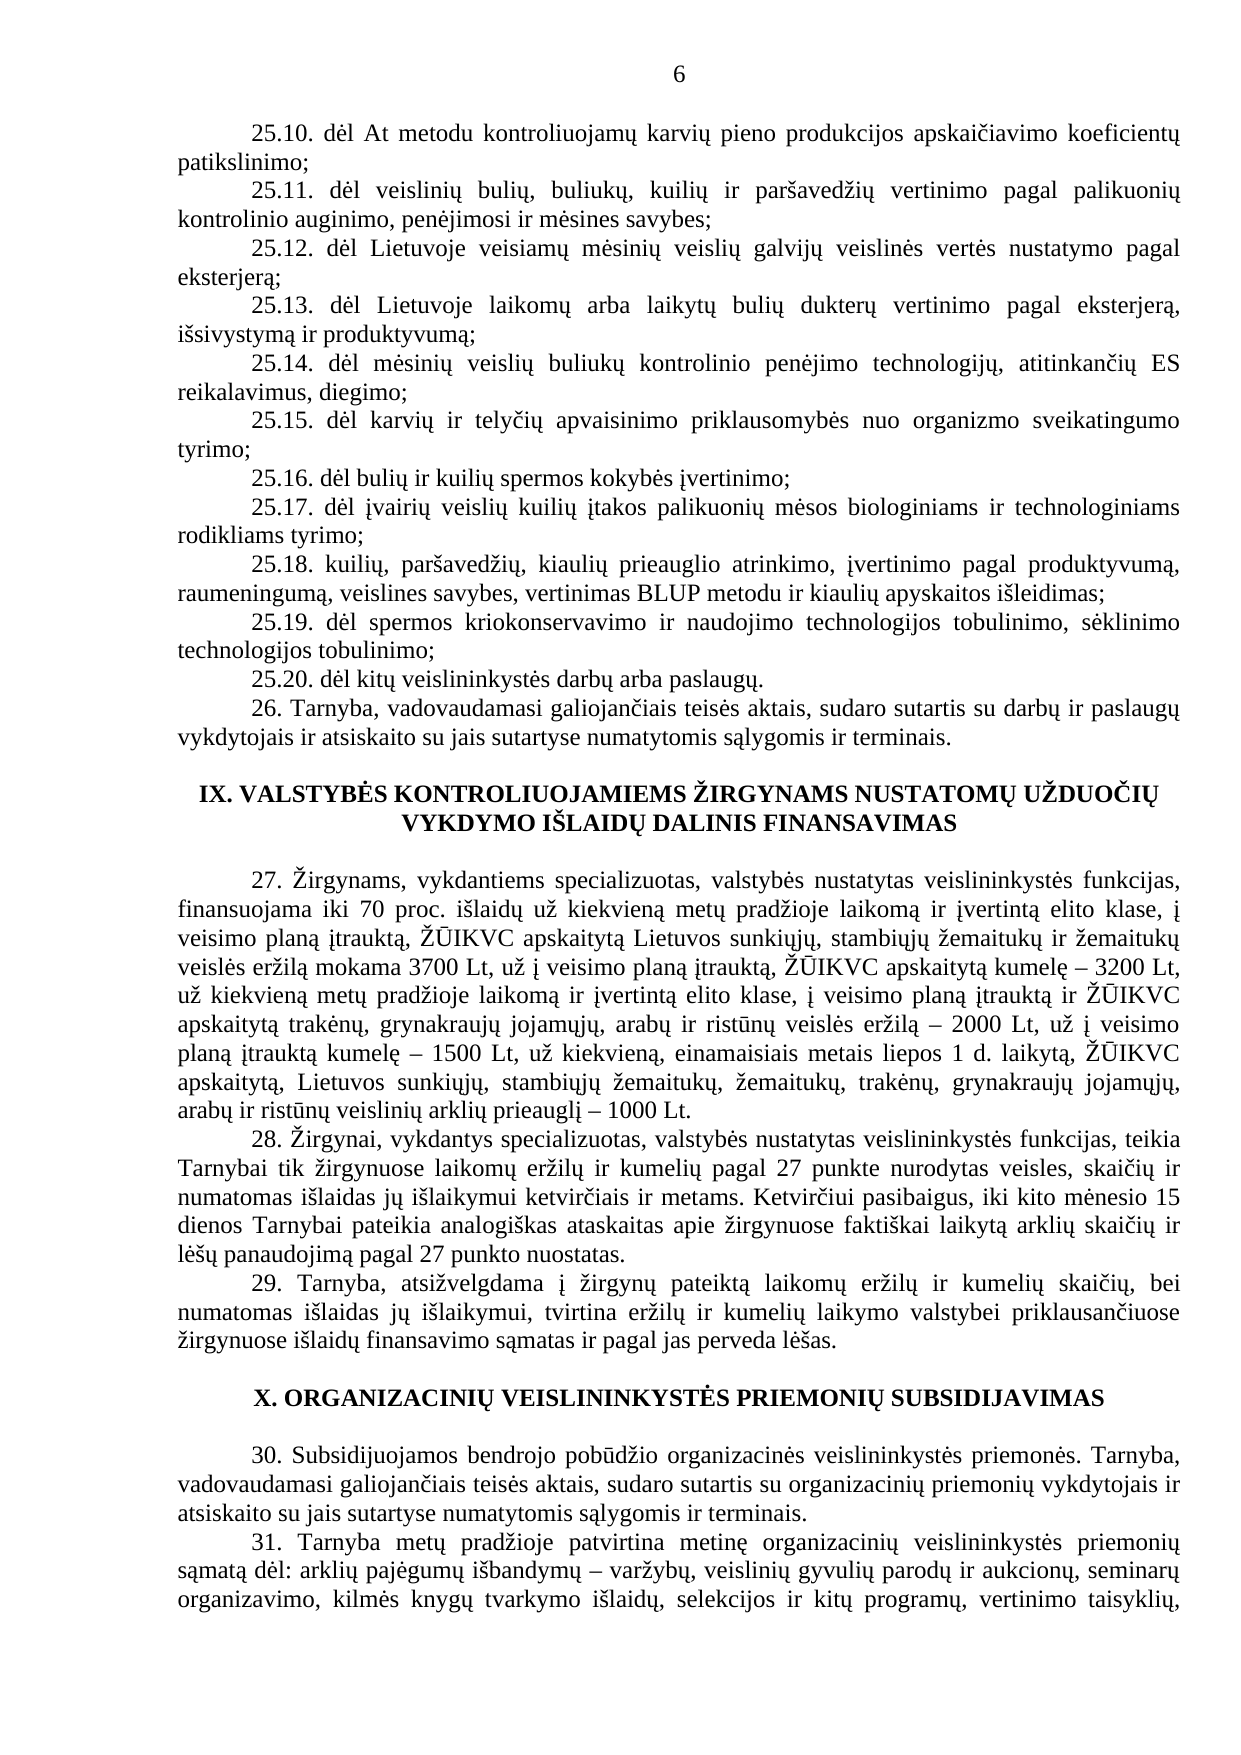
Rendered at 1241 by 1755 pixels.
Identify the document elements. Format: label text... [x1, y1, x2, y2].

text 27. Žirgynams, vykdantiems specializuotas, valstybės nustatytas veislininkystės funkcijas, finansuojama iki 70 proc. išlaidų už kiekvieną metų pradžioje laikomą ir įvertintą elito klase, į veisimo planą įtrauktą, ŽŪIKVC apskaitytą Lietuvos sunkiųjų, stambiųjų žemaitukų ir žemaitukų veislės eržilą mokama 3700 Lt, už į veisimo planą įtrauktą, ŽŪIKVC apskaitytą kumelę – 3200 Lt, už kiekvieną metų pradžioje laikomą ir įvertintą elito klase, į veisimo planą įtrauktą ir ŽŪIKVC apskaitytą trakėnų, grynakraujų jojamųjų, arabų ir ristūnų veislės eržilą – 2000 Lt, už į veisimo planą įtrauktą kumelę – 1500 Lt, už kiekvieną, einamaisiais metais liepos 1 d. laikytą, ŽŪIKVC apskaitytą, Lietuvos sunkiųjų, stambiųjų žemaitukų, žemaitukų, trakėnų, grynakraujų jojamųjų, arabų ir ristūnų veislinių arklių prieauglį – 1000 Lt. [177, 866, 1181, 1124]
text 25.20. dėl kitų veislininkystės darbų arba paslaugų. [177, 664, 1181, 693]
text IX. VALSTYBĖS KONTROLIUOJAMIEMS ŽIRGYNAMS NUSTATOMŲ UŽDUOČIŲ VYKDYMO IŠLAIDŲ DALINIS FINANSAVIMAS [177, 779, 1181, 837]
text 25.10. dėl At metodu kontroliuojamų karvių pieno produkcijos apskaičiavimo koeficientų patikslinimo; [177, 118, 1181, 176]
text 25.19. dėl spermos kriokonservavimo ir naudojimo technologijos tobulinimo, sėklinimo technologijos tobulinimo; [177, 607, 1181, 664]
text 31. Tarnyba metų pradžioje patvirtina metinę organizacinių veislininkystės priemonių sąmatą dėl: arklių pajėgumų išbandymų – varžybų, veislinių gyvulių parodų ir aukcionų, seminarų organizavimo, kilmės knygų tvarkymo išlaidų, selekcijos ir kitų programų, vertinimo taisyklių, [177, 1527, 1181, 1613]
text 25.11. dėl veislinių bulių, buliukų, kuilių ir paršavedžių vertinimo pagal palikuonių kontrolinio auginimo, penėjimosi ir mėsines savybes; [177, 176, 1181, 233]
text 30. Subsidijuojamos bendrojo pobūdžio organizacinės veislininkystės priemonės. Tarnyba, vadovaudamasi galiojančiais teisės aktais, sudaro sutartis su organizacinių priemonių vykdytojais ir atsiskaito su jais sutartyse numatytomis sąlygomis ir terminais. [177, 1441, 1181, 1527]
text 25.16. dėl bulių ir kuilių spermos kokybės įvertinimo; [177, 463, 1181, 492]
text 25.14. dėl mėsinių veislių buliukų kontrolinio penėjimo technologijų, atitinkančių ES reikalavimus, diegimo; [177, 348, 1181, 406]
text 25.12. dėl Lietuvoje veisiamų mėsinių veislių galvijų veislinės vertės nustatymo pagal eksterjerą; [177, 233, 1181, 291]
text 26. Tarnyba, vadovaudamasi galiojančiais teisės aktais, sudaro sutartis su darbų ir paslaugų vykdytojais ir atsiskaito su jais sutartyse numatytomis sąlygomis ir terminais. [177, 693, 1181, 751]
text 25.15. dėl karvių ir telyčių apvaisinimo priklausomybės nuo organizmo sveikatingumo tyrimo; [177, 406, 1181, 463]
text 25.17. dėl įvairių veislių kuilių įtakos palikuonių mėsos biologiniams ir technologiniams rodikliams tyrimo; [177, 492, 1181, 549]
text 28. Žirgynai, vykdantys specializuotas, valstybės nustatytas veislininkystės funkcijas, teikia Tarnybai tik žirgynuose laikomų eržilų ir kumelių pagal 27 punkte nurodytas veisles, skaičių ir numatomas išlaidas jų išlaikymui ketvirčiais ir metams. Ketvirčiui pasibaigus, iki kito mėnesio 15 dienos Tarnybai pateikia analogiškas ataskaitas apie žirgynuose faktiškai laikytą arklių skaičių ir lėšų panaudojimą pagal 27 punkto nuostatas. [177, 1124, 1181, 1268]
text 25.13. dėl Lietuvoje laikomų arba laikytų bulių dukterų vertinimo pagal eksterjerą, išsivystymą ir produktyvumą; [177, 291, 1181, 348]
text 29. Tarnyba, atsižvelgdama į žirgynų pateiktą laikomų eržilų ir kumelių skaičių, bei numatomas išlaidas jų išlaikymui, tvirtina eržilų ir kumelių laikymo valstybei priklausančiuose žirgynuose išlaidų finansavimo sąmatas ir pagal jas perveda lėšas. [177, 1268, 1181, 1354]
text 25.18. kuilių, paršavedžių, kiaulių prieauglio atrinkimo, įvertinimo pagal produktyvumą, raumeningumą, veislines savybes, vertinimas BLUP metodu ir kiaulių apyskaitos išleidimas; [177, 549, 1181, 607]
text X. ORGANIZACINIŲ VEISLININKYSTĖS PRIEMONIŲ SUBSIDIJAVIMAS [177, 1383, 1181, 1412]
